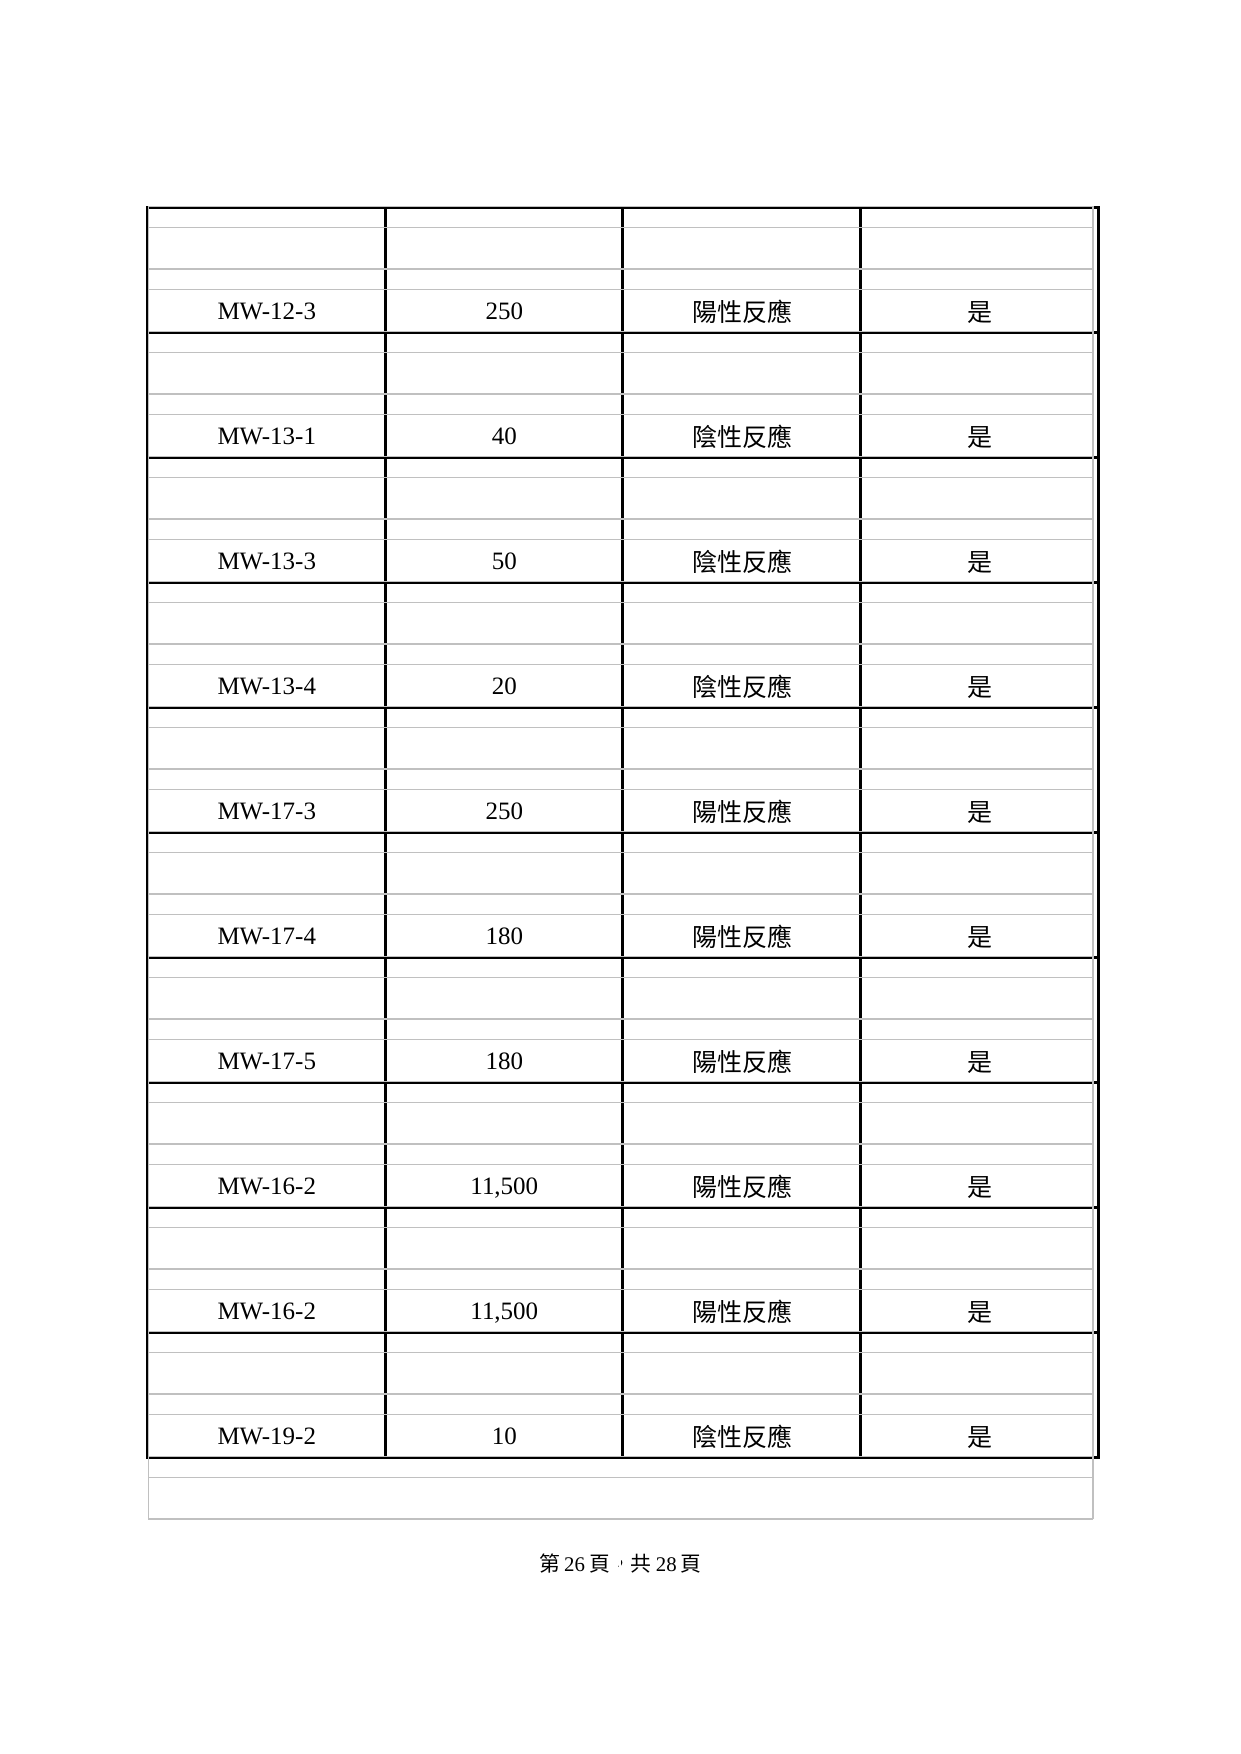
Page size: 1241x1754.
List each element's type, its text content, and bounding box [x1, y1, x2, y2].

table_cell [624, 353, 859, 393]
table_cell 是 [862, 915, 1092, 956]
table_cell [149, 1145, 384, 1164]
table_cell [862, 709, 1092, 727]
table_cell 陰性反應 [624, 415, 859, 456]
table_cell [387, 1353, 621, 1393]
table_cell [624, 1209, 859, 1227]
table_cell [149, 978, 384, 1018]
table_cell [387, 395, 621, 414]
table_cell [149, 584, 384, 602]
table_cell [624, 270, 859, 289]
table_cell [862, 1103, 1092, 1143]
table_cell 陽性反應 [624, 790, 859, 831]
table_cell 陽性反應 [624, 915, 859, 956]
table_cell [387, 459, 621, 477]
table_cell MW-13-1 [149, 415, 384, 456]
table_cell [149, 520, 384, 539]
table_cell 是 [862, 415, 1092, 456]
table_cell [149, 834, 384, 852]
table_cell MW-16-2 [149, 1290, 384, 1331]
table_cell [862, 1353, 1092, 1393]
table_cell 陰性反應 [624, 540, 859, 581]
table_cell [862, 1334, 1092, 1352]
table_cell [387, 270, 621, 289]
table_cell 11,500 [387, 1290, 621, 1331]
table_cell [387, 1084, 621, 1102]
table_cell [387, 645, 621, 664]
table_cell 是 [862, 1415, 1092, 1456]
table_cell 40 [387, 415, 621, 456]
table_cell [862, 1209, 1092, 1227]
table_cell [387, 478, 621, 518]
table_cell [387, 959, 621, 977]
table_cell [862, 834, 1092, 852]
table_cell 是 [862, 790, 1092, 831]
table_cell 陽性反應 [624, 290, 859, 331]
table_cell [387, 770, 621, 789]
table_cell [149, 1209, 384, 1227]
table_cell [387, 1270, 621, 1289]
table_cell 是 [862, 1165, 1092, 1206]
table_cell 陽性反應 [624, 1290, 859, 1331]
table_cell MW-12-3 [149, 290, 384, 331]
table_cell 是 [862, 1040, 1092, 1081]
table_cell [149, 459, 384, 477]
table_cell 是 [862, 1290, 1092, 1331]
table_cell [387, 228, 621, 268]
table_cell [149, 959, 384, 977]
table_cell [387, 209, 621, 227]
table_cell [387, 1209, 621, 1227]
table_cell [149, 1103, 384, 1143]
table_cell [862, 645, 1092, 664]
table_cell 180 [387, 915, 621, 956]
table_cell [624, 978, 859, 1018]
table_cell [624, 834, 859, 852]
table_cell [862, 1395, 1092, 1414]
table_cell [862, 770, 1092, 789]
table_cell MW-13-4 [149, 665, 384, 706]
table_cell [387, 1145, 621, 1164]
table_cell [624, 459, 859, 477]
table_cell [387, 603, 621, 643]
table_cell [862, 478, 1092, 518]
table_cell [387, 520, 621, 539]
table_cell [624, 1270, 859, 1289]
table_cell [149, 1334, 384, 1352]
table_cell [624, 645, 859, 664]
table_cell [862, 1270, 1092, 1289]
table_cell [624, 334, 859, 352]
table_cell [387, 353, 621, 393]
table_cell [624, 1395, 859, 1414]
table_cell 250 [387, 290, 621, 331]
table_cell [862, 270, 1092, 289]
table_cell [387, 1020, 621, 1039]
table_cell [624, 959, 859, 977]
table_cell [862, 978, 1092, 1018]
table_cell [624, 1084, 859, 1102]
table_cell [862, 459, 1092, 477]
table_cell 180 [387, 1040, 621, 1081]
table_cell [149, 1395, 384, 1414]
table_cell [624, 709, 859, 727]
table_cell [624, 770, 859, 789]
table_cell 陽性反應 [624, 1165, 859, 1206]
table_cell [149, 603, 384, 643]
table_cell [862, 520, 1092, 539]
table_cell [149, 709, 384, 727]
table_cell [387, 1228, 621, 1268]
table_cell [862, 353, 1092, 393]
table_cell [862, 584, 1092, 602]
table_cell [624, 1103, 859, 1143]
table_cell [149, 645, 384, 664]
table_cell [387, 853, 621, 893]
table_cell [149, 1228, 384, 1268]
table_cell [387, 978, 621, 1018]
table_cell [862, 603, 1092, 643]
table_cell [624, 520, 859, 539]
table_cell 陰性反應 [624, 665, 859, 706]
table_cell 陽性反應 [624, 1040, 859, 1081]
table_cell [149, 209, 384, 227]
table_cell [387, 1334, 621, 1352]
table_cell [862, 1020, 1092, 1039]
table_cell [149, 728, 384, 768]
table_cell [149, 353, 384, 393]
table_cell [862, 1228, 1092, 1268]
table_cell [624, 395, 859, 414]
table_cell [862, 228, 1092, 268]
table_cell [149, 334, 384, 352]
table_cell [149, 1270, 384, 1289]
table_cell [862, 1084, 1092, 1102]
table_cell 20 [387, 665, 621, 706]
table_cell MW-13-3 [149, 540, 384, 581]
table_cell [387, 728, 621, 768]
table_cell [624, 1020, 859, 1039]
table_cell [149, 1353, 384, 1393]
table_cell [624, 1228, 859, 1268]
table_cell [624, 209, 859, 227]
table_cell [387, 709, 621, 727]
table_cell [624, 1334, 859, 1352]
table_cell [862, 209, 1092, 227]
table_cell [624, 853, 859, 893]
table_cell [149, 770, 384, 789]
table_cell MW-19-2 [149, 1415, 384, 1456]
table_cell [862, 395, 1092, 414]
table_cell 50 [387, 540, 621, 581]
table_cell [624, 895, 859, 914]
table_cell MW-17-5 [149, 1040, 384, 1081]
table_cell [624, 1353, 859, 1393]
table_cell 是 [862, 540, 1092, 581]
table_cell 11,500 [387, 1165, 621, 1206]
table_cell [624, 478, 859, 518]
table_cell [862, 334, 1092, 352]
table_cell [862, 959, 1092, 977]
table_cell [149, 270, 384, 289]
table_cell MW-17-3 [149, 790, 384, 831]
table_cell [624, 603, 859, 643]
table_cell [149, 478, 384, 518]
table_cell [862, 853, 1092, 893]
table_cell [624, 584, 859, 602]
table_cell [149, 853, 384, 893]
table_cell [149, 228, 384, 268]
table_cell [387, 834, 621, 852]
table_cell [862, 895, 1092, 914]
table_cell [387, 1103, 621, 1143]
table_cell 陰性反應 [624, 1415, 859, 1456]
table_cell [149, 1020, 384, 1039]
table_cell [387, 334, 621, 352]
table_cell 250 [387, 790, 621, 831]
table_cell [149, 395, 384, 414]
table_cell [149, 895, 384, 914]
table_cell [387, 584, 621, 602]
table_cell [624, 1145, 859, 1164]
table_cell [624, 728, 859, 768]
table_cell [862, 728, 1092, 768]
table_cell [387, 1395, 621, 1414]
table_cell [387, 895, 621, 914]
table_cell [862, 1145, 1092, 1164]
table_cell MW-16-2 [149, 1165, 384, 1206]
table_cell MW-17-4 [149, 915, 384, 956]
table_cell 是 [862, 665, 1092, 706]
table_cell 是 [862, 290, 1092, 331]
table_cell 10 [387, 1415, 621, 1456]
table_cell [149, 1084, 384, 1102]
table_cell [624, 228, 859, 268]
